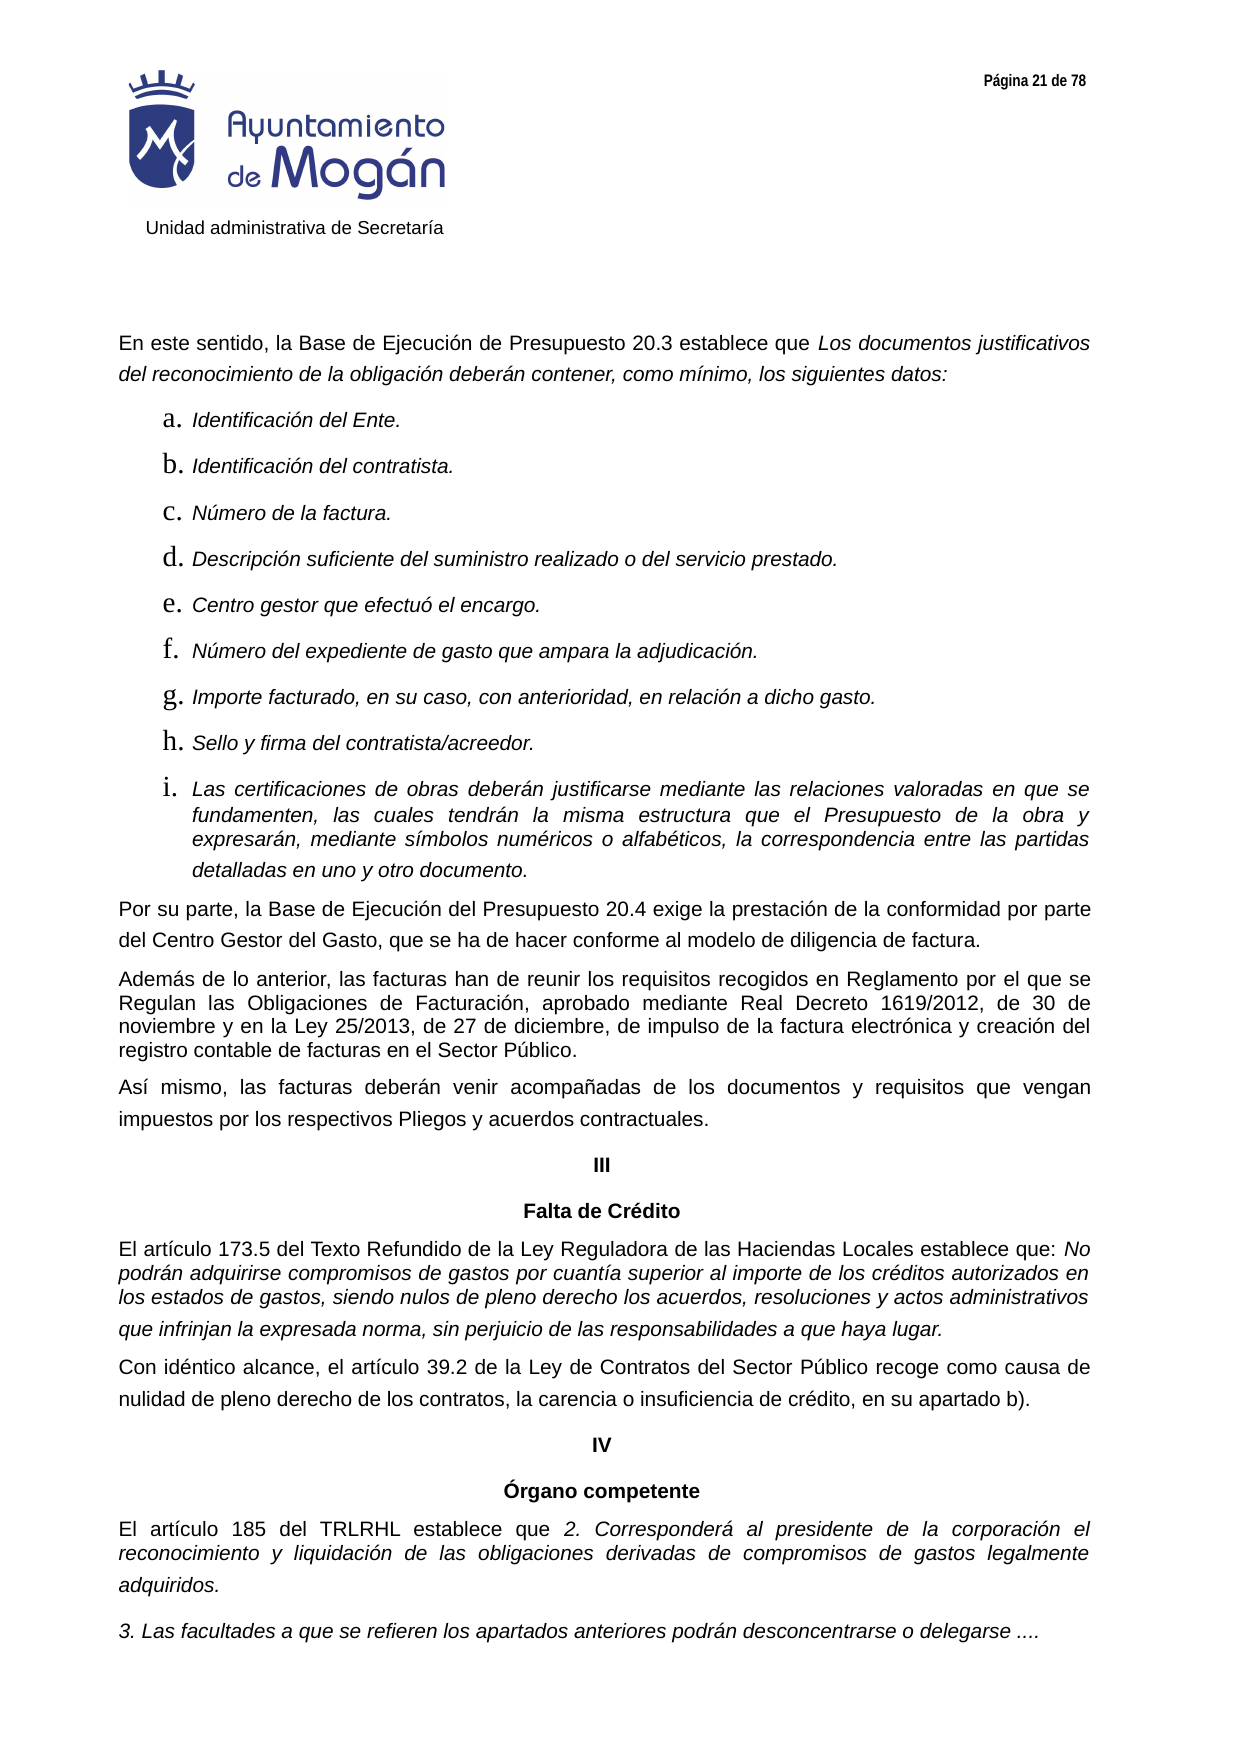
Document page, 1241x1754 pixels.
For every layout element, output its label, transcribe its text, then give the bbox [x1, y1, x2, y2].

list Número de la factura. [162, 493, 1092, 526]
text IV [118, 1425, 1092, 1458]
list Descripción suficiente del suministro realizado o del servicio prestado. [162, 539, 1092, 572]
text Por su parte, la Base de Ejecución del Presupuesto 20.4 exige la prestación de la conformidad por parte del Centro Gestor del Gasto, que se ha de hacer conforme al modelo de diligencia de factura. [118, 896, 1092, 954]
list Número del expediente de gasto que ampara la adjudicación. [162, 631, 1092, 664]
text III [118, 1145, 1092, 1178]
text El artículo 173.5 del Texto Refundido de la Ley Reguladora de las Haciendas Locales establece que: No podrán adquirirse compromisos de gastos por cuantía superior al importe de los créditos autorizados en los estados de gastos, siendo nulos de pleno derecho los acuerdos, resoluciones y actos administrativos que infrinjan la expresada norma, sin perjuicio de las responsabilidades a que haya lugar. [118, 1237, 1092, 1342]
list Las certificaciones de obras deberán justificarse mediante las relaciones valoradas en que se fundamenten, las cuales tendrán la misma estructura que el Presupuesto de la obra y expresarán, mediante símbolos numéricos o alfabéticos, la correspondencia entre las partidas detalladas en uno y otro documento. [162, 769, 1092, 884]
picture [128, 70, 445, 206]
list Importe facturado, en su caso, con anterioridad, en relación a dicho gasto. [162, 677, 1092, 710]
list Identificación del contratista. [162, 447, 1092, 480]
text El artículo 185 del TRLRHL establece que 2. Corresponderá al presidente de la corporación el reconocimiento y liquidación de las obligaciones derivadas de compromisos de gastos legalmente adquiridos. [118, 1517, 1092, 1598]
text Órgano competente [118, 1471, 1092, 1504]
list Sello y firma del contratista/acreedor. [162, 723, 1092, 756]
list Centro gestor que efectuó el encargo. [162, 585, 1092, 618]
text En este sentido, la Base de Ejecución de Presupuesto 20.3 establece que Los documentos justificativos del reconocimiento de la obligación deberán contener, como mínimo, los siguientes datos: [118, 331, 1092, 388]
text Falta de Crédito [118, 1191, 1092, 1224]
text Con idéntico alcance, el artículo 39.2 de la Ley de Contratos del Sector Público recoge como causa de nulidad de pleno derecho de los contratos, la carencia o insuficiencia de crédito, en su apartado b). [118, 1355, 1092, 1412]
text 3. Las facultades a que se refieren los apartados anteriores podrán desconcentrarse o delegarse .... [118, 1611, 1092, 1644]
text Además de lo anterior, las facturas han de reunir los requisitos recogidos en Reglamento por el que se Regulan las Obligaciones de Facturación, aprobado mediante Real Decreto 1619/2012, de 30 de noviembre y en la Ley 25/2013, de 27 de diciembre, de impulso de la factura electrónica y creación del registro contable de facturas en el Sector Público. [118, 966, 1092, 1062]
list Identificación del Ente. [162, 401, 1092, 434]
text Así mismo, las facturas deberán venir acompañadas de los documentos y requisitos que vengan impuestos por los respectivos Pliegos y acuerdos contractuales. [118, 1075, 1092, 1132]
